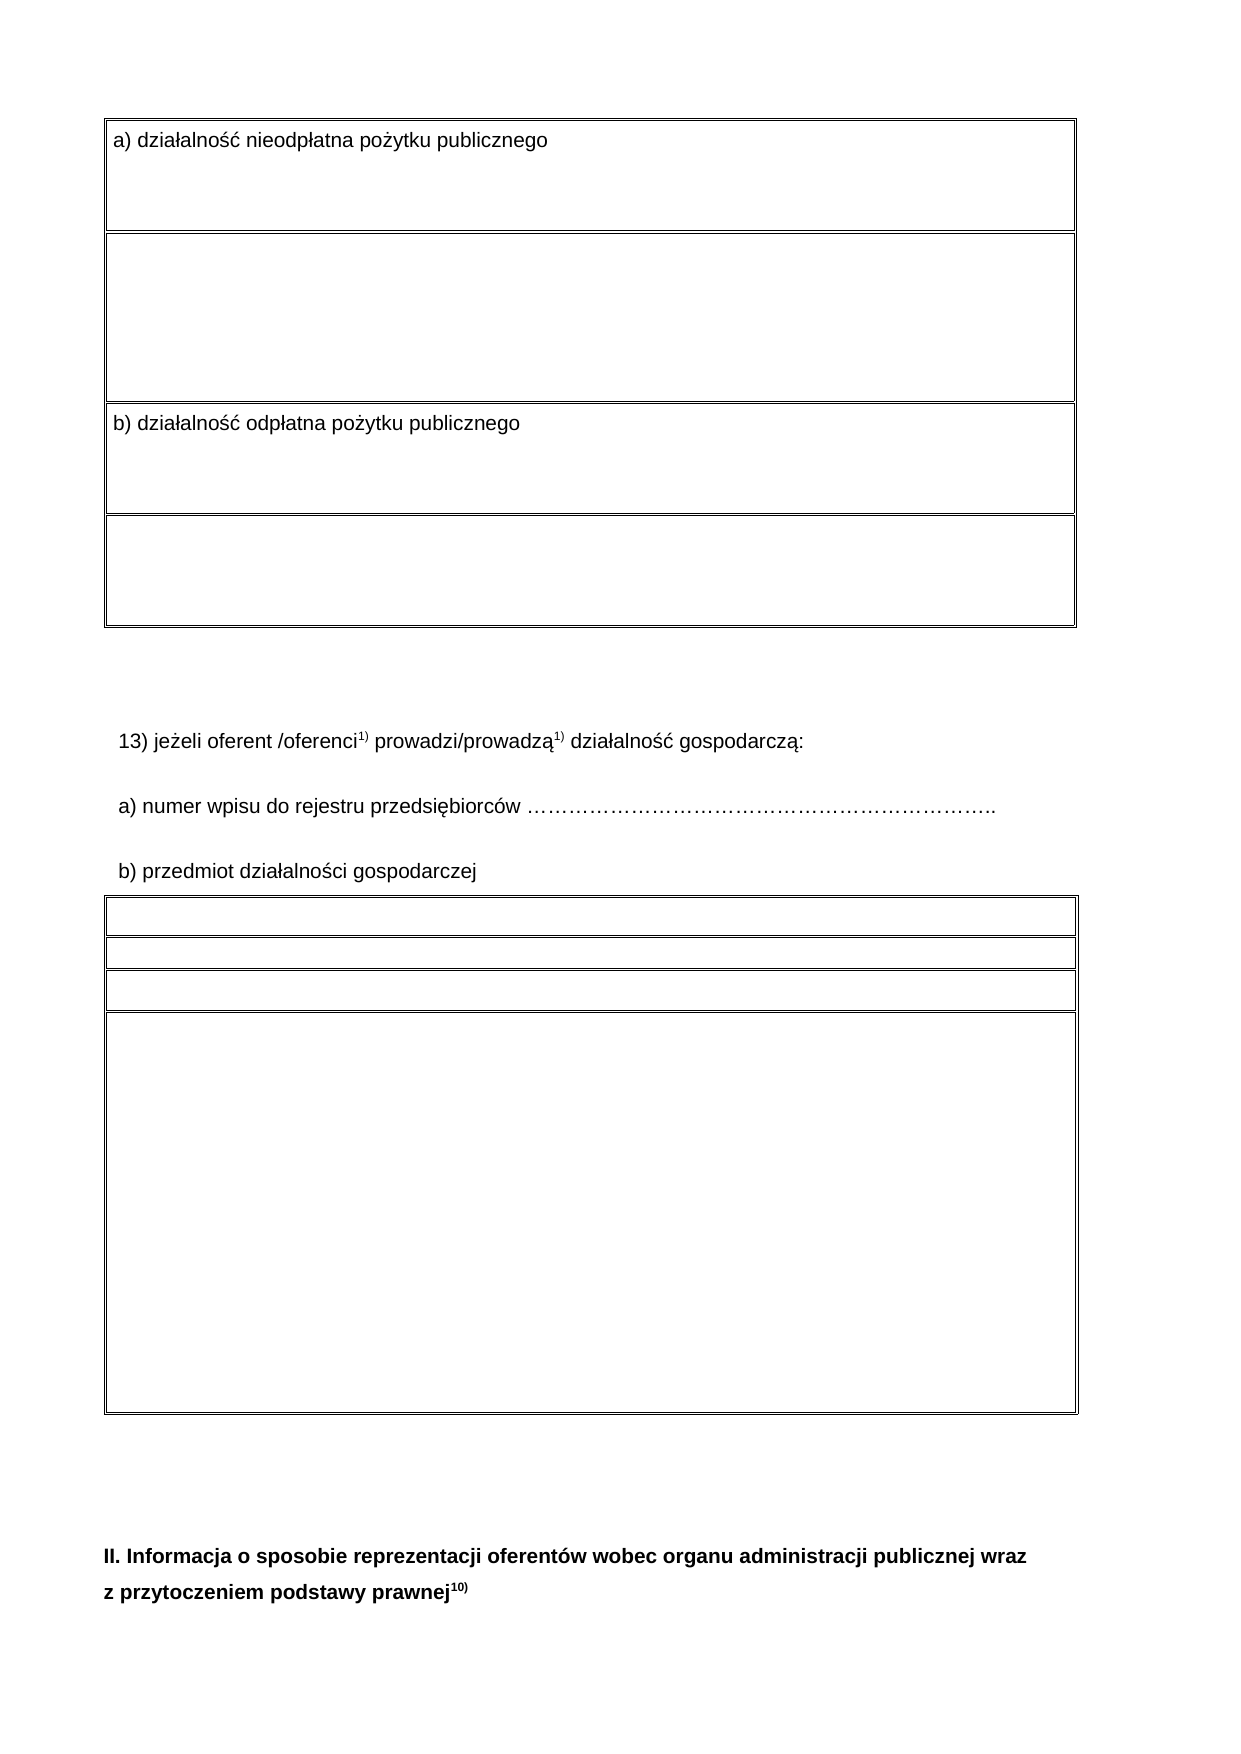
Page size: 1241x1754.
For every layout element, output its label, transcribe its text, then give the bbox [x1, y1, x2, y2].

table_cell [107, 971, 1075, 1010]
table_cell [107, 516, 1074, 625]
text b) przedmiot działalności gospodarczej [118, 859, 1122, 883]
table_header [107, 898, 1075, 935]
text 13) jeżeli oferent /oferenci1) prowadzi/prowadzą1) działalność gospodarczą: [118, 729, 1122, 753]
table_cell [107, 234, 1074, 401]
text II. Informacja o sposobie reprezentacji oferentów wobec organu administracji publicznej wraz z przytoczeniem podstawy prawnej10) [103, 1544, 1122, 1604]
text a) numer wpisu do rejestru przedsiębiorców ………………………………………………………….. [118, 794, 1122, 818]
table_cell [107, 938, 1075, 967]
table_header a) działalność nieodpłatna pożytku publicznego [107, 121, 1074, 230]
table_cell b) działalność odpłatna pożytku publicznego [107, 404, 1074, 513]
table_cell [107, 1013, 1075, 1412]
